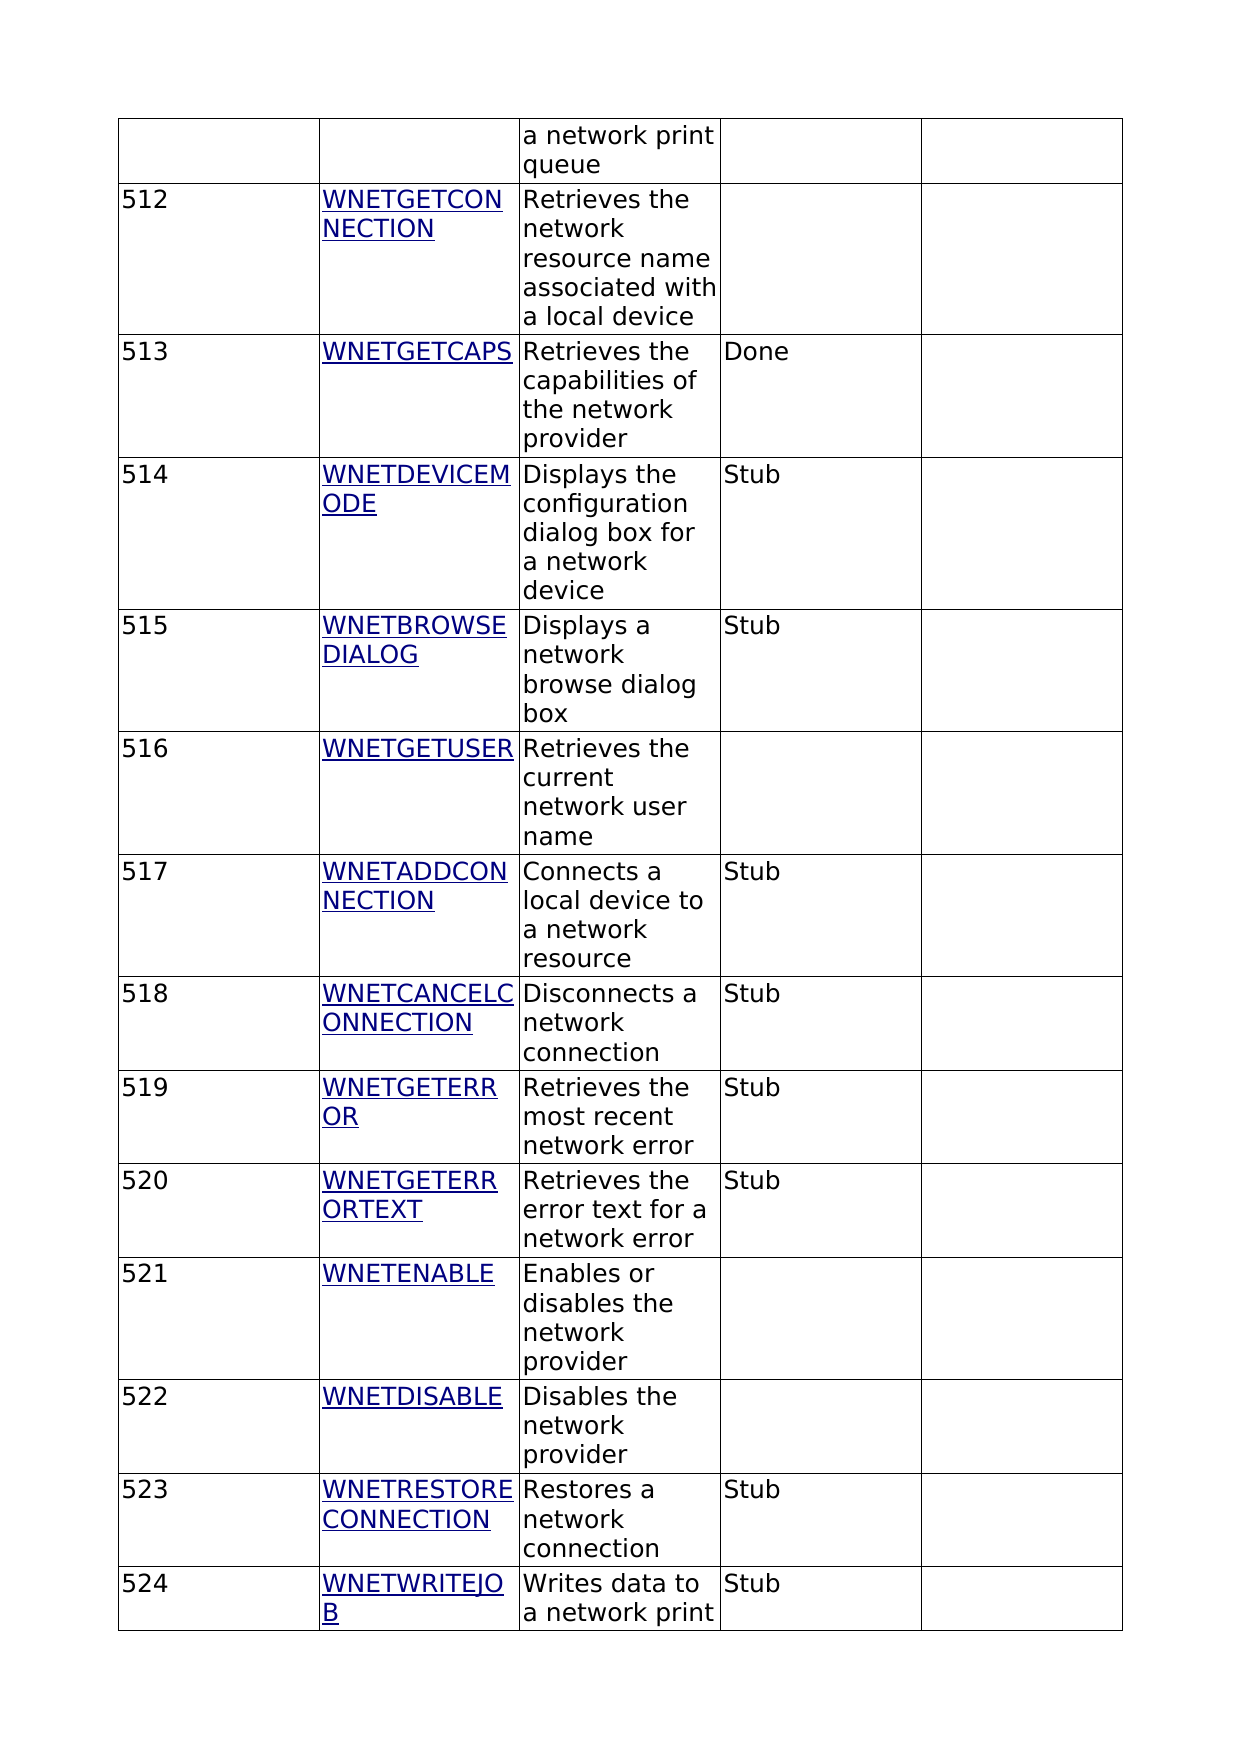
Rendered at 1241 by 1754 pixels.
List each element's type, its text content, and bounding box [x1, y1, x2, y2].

table_cell Retrieves the most recent network error [520, 1071, 720, 1163]
table_cell Disconnects a network connection [520, 977, 720, 1070]
table_cell 516 [119, 732, 319, 854]
table_cell [922, 732, 1122, 854]
table_cell WNETWRITEJOB [320, 1567, 519, 1630]
table_cell 519 [119, 1071, 319, 1163]
table_cell [922, 855, 1122, 976]
table_cell Stub [721, 610, 921, 731]
table_cell [922, 1258, 1122, 1379]
table_cell [922, 1474, 1122, 1566]
table_cell Retrieves the network resource name associated with a local device [520, 184, 720, 334]
table_cell [922, 1164, 1122, 1257]
table_cell Connects a local device to a network resource [520, 855, 720, 976]
table_cell [922, 1380, 1122, 1473]
table_cell [922, 1567, 1122, 1630]
table_cell 512 [119, 184, 319, 334]
table_cell Retrieves the current network user name [520, 732, 720, 854]
table_cell a network print queue [520, 119, 720, 182]
table_cell WNETGETCAPS [320, 335, 519, 457]
table_cell [922, 977, 1122, 1070]
table_cell 515 [119, 610, 319, 731]
table_cell Retrieves the error text for a network error [520, 1164, 720, 1257]
table_cell [320, 119, 519, 182]
table_cell [922, 610, 1122, 731]
table_cell 518 [119, 977, 319, 1070]
table_cell WNETGETERRORTEXT [320, 1164, 519, 1257]
table_cell WNETENABLE [320, 1258, 519, 1379]
table_cell Stub [721, 1474, 921, 1566]
table_cell WNETCANCELCONNECTION [320, 977, 519, 1070]
table_cell [922, 458, 1122, 608]
table_cell Stub [721, 1164, 921, 1257]
table_cell [922, 335, 1122, 457]
table_cell [721, 1258, 921, 1379]
table_cell 524 [119, 1567, 319, 1630]
table_cell Writes data to a network print [520, 1567, 720, 1630]
table_cell Displays the configuration dialog box for a network device [520, 458, 720, 608]
table_cell Retrieves the capabilities of the network provider [520, 335, 720, 457]
table_cell 517 [119, 855, 319, 976]
table_cell Stub [721, 458, 921, 608]
table_cell WNETGETERROR [320, 1071, 519, 1163]
table_cell WNETGETUSER [320, 732, 519, 854]
table_cell 523 [119, 1474, 319, 1566]
table_cell Stub [721, 855, 921, 976]
table_cell [119, 119, 319, 182]
table_cell WNETDEVICEMODE [320, 458, 519, 608]
table_cell Stub [721, 1071, 921, 1163]
table_cell Restores a network connection [520, 1474, 720, 1566]
table_cell WNETADDCONNECTION [320, 855, 519, 976]
table_cell [721, 184, 921, 334]
table_cell 522 [119, 1380, 319, 1473]
table_cell Stub [721, 1567, 921, 1630]
table_cell Disables the network provider [520, 1380, 720, 1473]
table_cell 514 [119, 458, 319, 608]
table_cell [922, 119, 1122, 182]
table_cell WNETGETCONNECTION [320, 184, 519, 334]
table_cell 513 [119, 335, 319, 457]
table_cell [721, 1380, 921, 1473]
table_cell Enables or disables the network provider [520, 1258, 720, 1379]
table_cell [721, 119, 921, 182]
table_cell WNETDISABLE [320, 1380, 519, 1473]
table_cell [922, 1071, 1122, 1163]
table_cell Displays a network browse dialog box [520, 610, 720, 731]
table_cell 521 [119, 1258, 319, 1379]
table_cell 520 [119, 1164, 319, 1257]
table_cell WNETBROWSEDIALOG [320, 610, 519, 731]
table_cell [721, 732, 921, 854]
table_cell WNETRESTORECONNECTION [320, 1474, 519, 1566]
table_cell [922, 184, 1122, 334]
table_cell Stub [721, 977, 921, 1070]
table_cell Done [721, 335, 921, 457]
